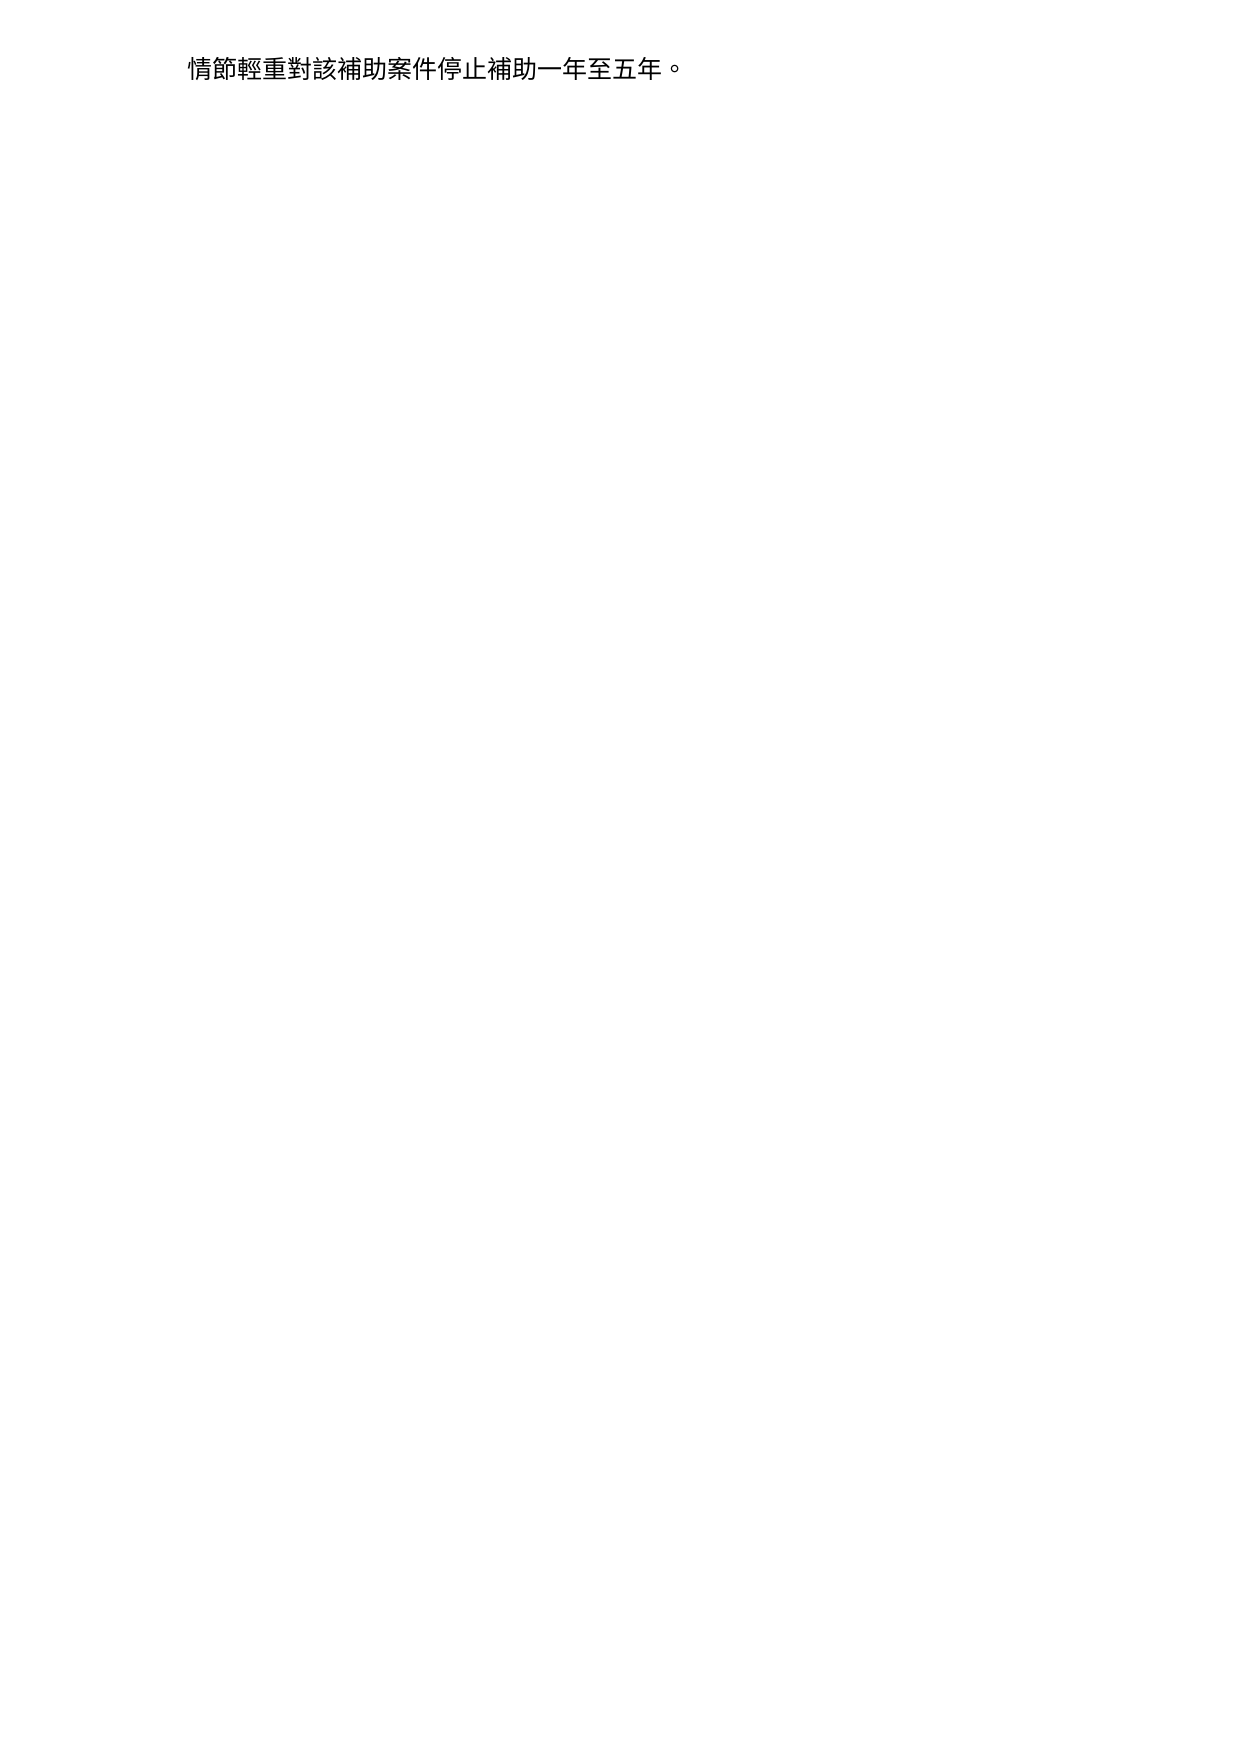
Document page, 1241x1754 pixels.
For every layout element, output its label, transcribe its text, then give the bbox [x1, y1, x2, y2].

text 情節輕重對該補助案件停止補助一年至五年。 [187, 44, 1053, 86]
